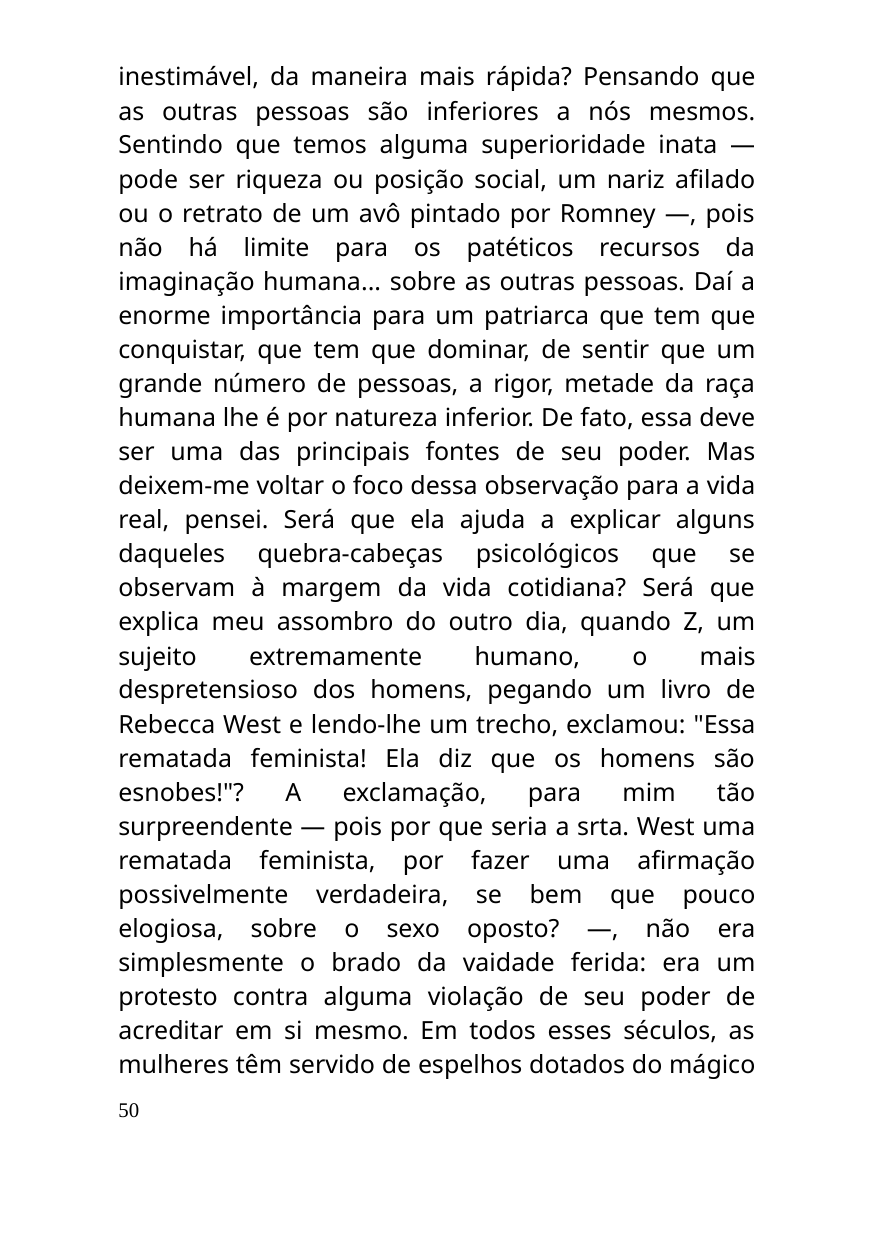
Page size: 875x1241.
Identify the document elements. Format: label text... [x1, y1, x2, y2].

text inestimável, da maneira mais rápida? Pensando que as outras pessoas são inferiores a nós mesmos. Sentindo que temos alguma superioridade inata — pode ser riqueza ou posição social, um nariz afilado ou o retrato de um avô pintado por Romney —, pois não há limite para os patéticos recursos da imaginação humana... sobre as outras pessoas. Daí a enorme importância para um patriarca que tem que conquistar, que tem que dominar, de sentir que um grande número de pessoas, a rigor, metade da raça humana lhe é por natureza inferior. De fato, essa deve ser uma das principais fontes de seu poder. Mas deixem-me voltar o foco dessa observação para a vida real, pensei. Será que ela ajuda a explicar alguns daqueles quebra-cabeças psicológicos que se observam à margem da vida cotidiana? Será que explica meu assombro do outro dia, quando Z, um sujeito extremamente humano, o mais despretensioso dos homens, pegando um livro de Rebecca West e lendo-lhe um trecho, exclamou: "Essa rematada feminista! Ela diz que os homens são esnobes!"? A exclamação, para mim tão surpreendente — pois por que seria a srta. West uma rematada feminista, por fazer uma afirmação possivelmente verdadeira, se bem que pouco elogiosa, sobre o sexo oposto? —, não era simplesmente o brado da vaidade ferida: era um protesto contra alguma violação de seu poder de acreditar em si mesmo. Em todos esses séculos, as mulheres têm servido de espelhos dotados do mágico [118, 59, 756, 1081]
